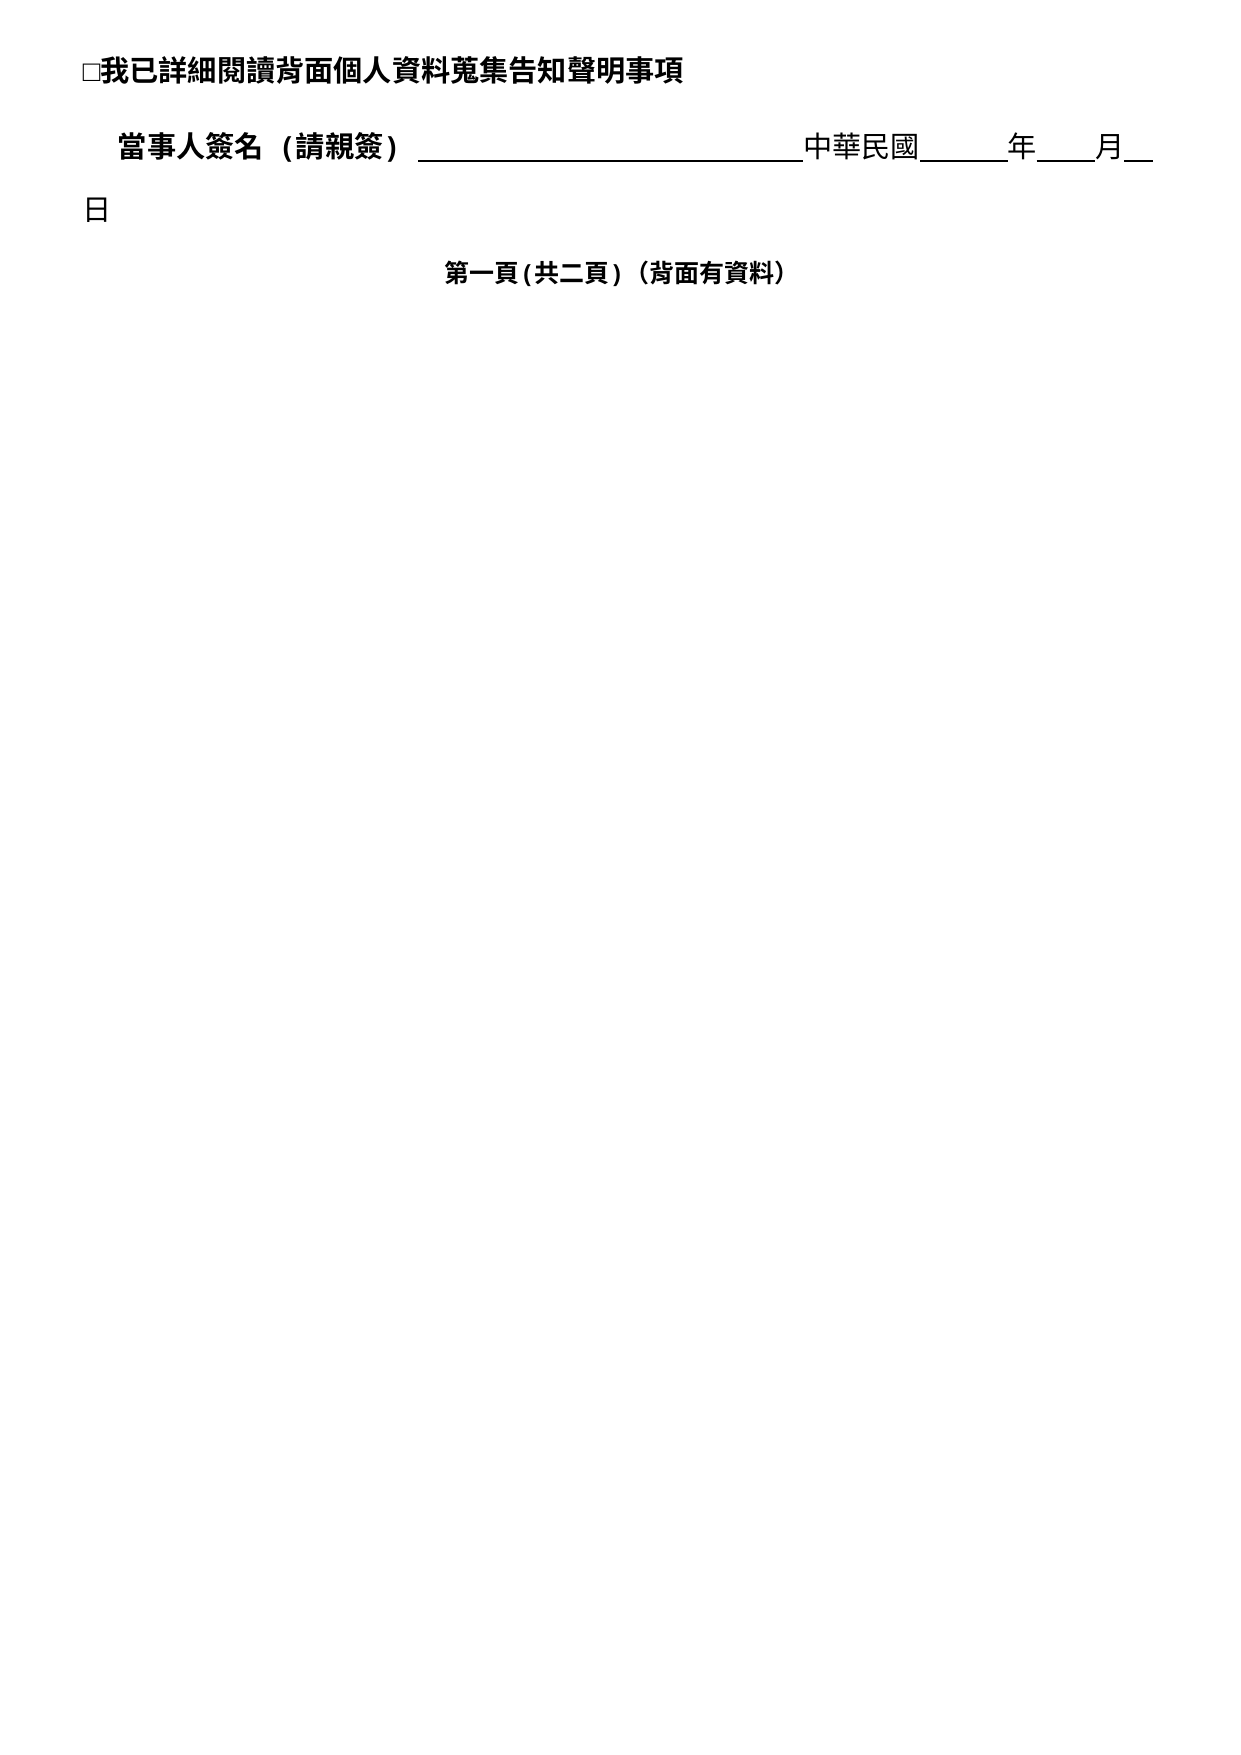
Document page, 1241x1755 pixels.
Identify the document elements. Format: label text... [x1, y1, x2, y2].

text □我已詳細閱讀背面個人資料蒐集告知聲明事項 [83, 47, 1107, 90]
text 當事人簽名 (請親簽) 中華民國 年 月 日 [83, 123, 1161, 229]
text 第一頁(共二頁)（背面有資料） [83, 255, 1161, 289]
